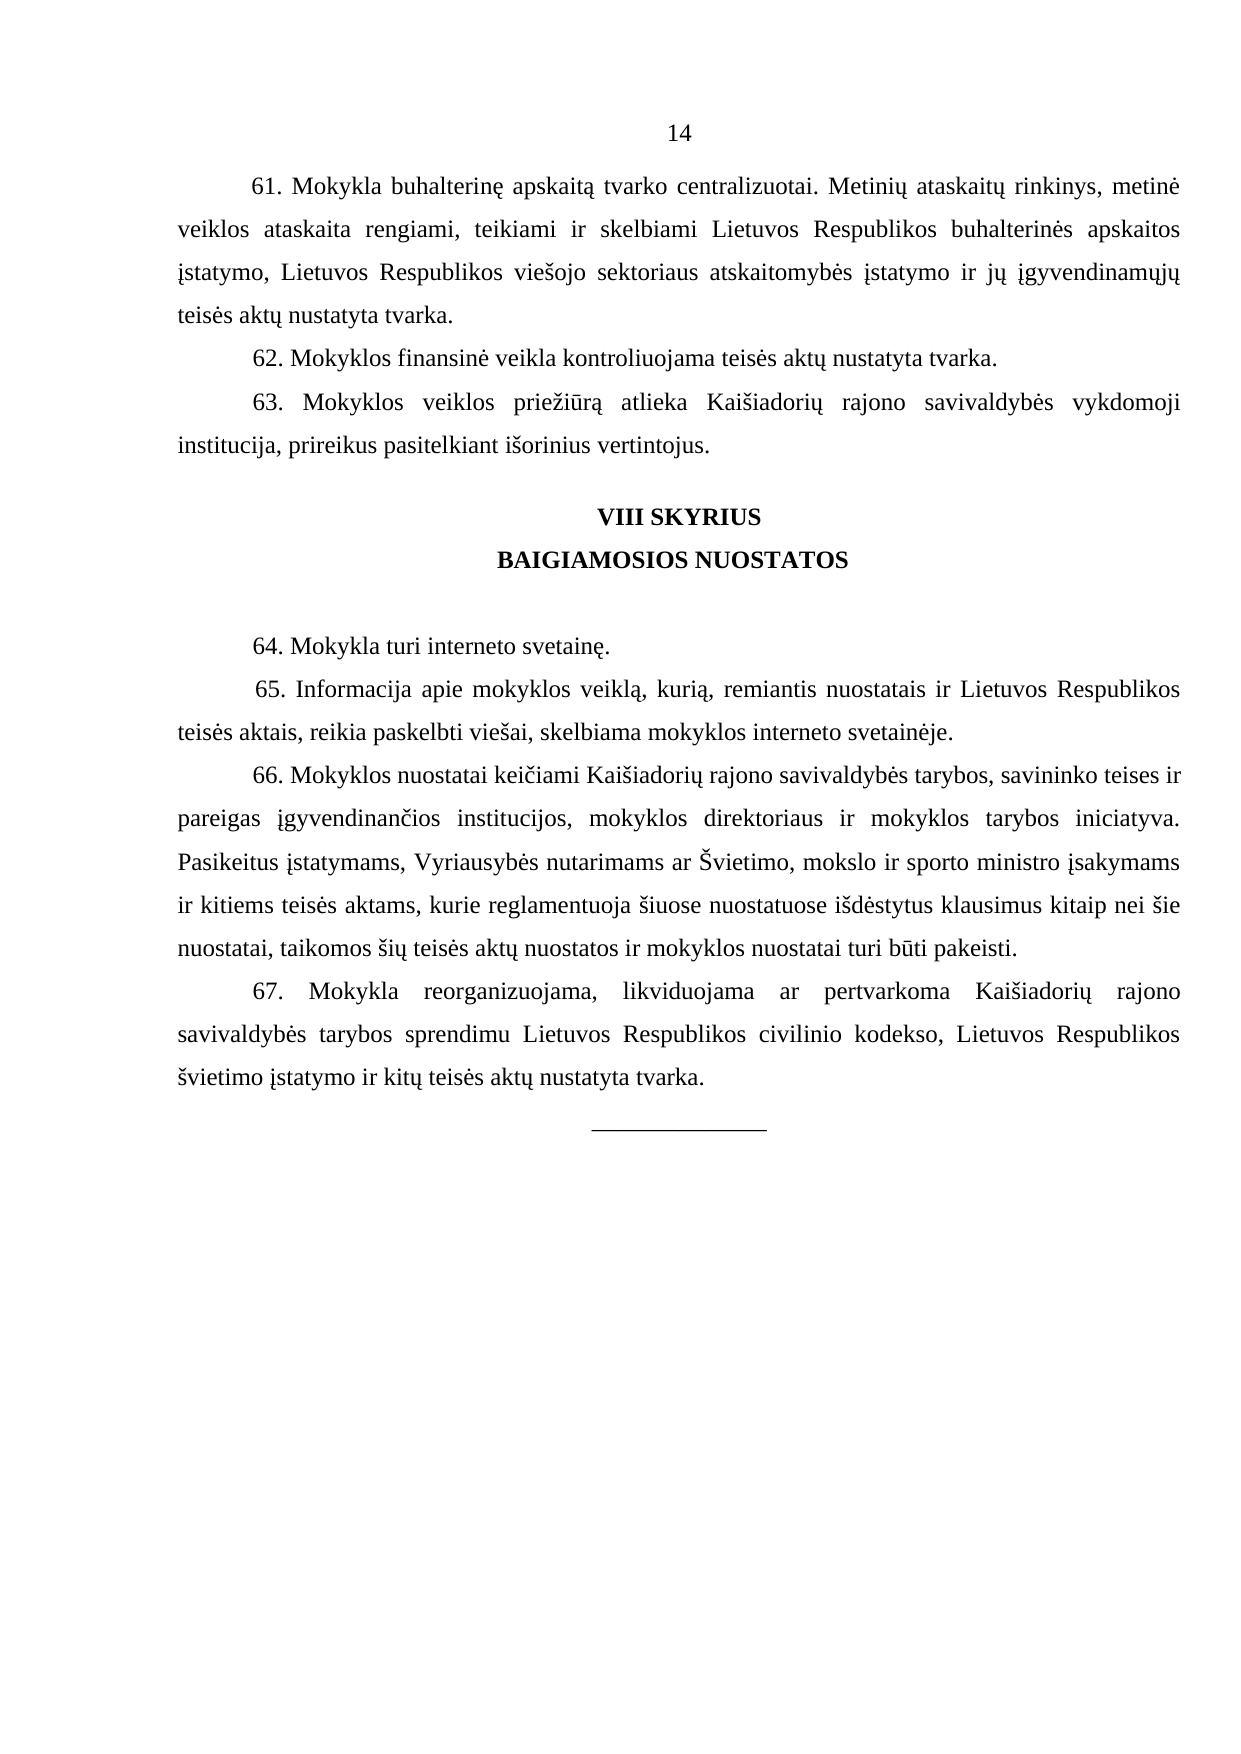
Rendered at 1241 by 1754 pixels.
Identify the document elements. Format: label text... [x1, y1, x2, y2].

text 62. Mokyklos finansinė veikla kontroliuojama teisės aktų nustatyta tvarka. [177, 343, 1181, 372]
text 66. Mokyklos nuostatai keičiami Kaišiadorių rajono savivaldybės tarybos, savininko teises ir pareigas įgyvendinančios institucijos, mokyklos direktoriaus ir mokyklos tarybos iniciatyva. Pasikeitus įstatymams, Vyriausybės nutarimams ar Švietimo, mokslo ir sporto ministro įsakymams ir kitiems teisės aktams, kurie reglamentuoja šiuose nuostatuose išdėstytus klausimus kitaip nei šie nuostatai, taikomos šių teisės aktų nuostatos ir mokyklos nuostatai turi būti pakeisti. [177, 760, 1181, 962]
text 61. Mokykla buhalterinę apskaitą tvarko centralizuotai. Metinių ataskaitų rinkinys, metinė veiklos ataskaita rengiami, teikiami ir skelbiami Lietuvos Respublikos buhalterinės apskaitos įstatymo, Lietuvos Respublikos viešojo sektoriaus atskaitomybės įstatymo ir jų įgyvendinamųjų teisės aktų nustatyta tvarka. [177, 171, 1181, 329]
text BAIGIAMOSIOS NUOSTATOS [177, 545, 1181, 573]
text VIII SKYRIUS [177, 502, 1181, 530]
text 67. Mokykla reorganizuojama, likviduojama ar pertvarkoma Kaišiadorių rajono savivaldybės tarybos sprendimu Lietuvos Respublikos civilinio kodekso, Lietuvos Respublikos švietimo įstatymo ir kitų teisės aktų nustatyta tvarka. [177, 976, 1181, 1091]
text 65. Informacija apie mokyklos veiklą, kurią, remiantis nuostatais ir Lietuvos Respublikos teisės aktais, reikia paskelbti viešai, skelbiama mokyklos interneto svetainėje. [177, 674, 1181, 746]
text 63. Mokyklos veiklos priežiūrą atlieka Kaišiadorių rajono savivaldybės vykdomoji institucija, prireikus pasitelkiant išorinius vertintojus. [177, 387, 1181, 458]
text 64. Mokykla turi interneto svetainę. [177, 631, 1181, 660]
text ______________ [177, 1105, 1181, 1134]
